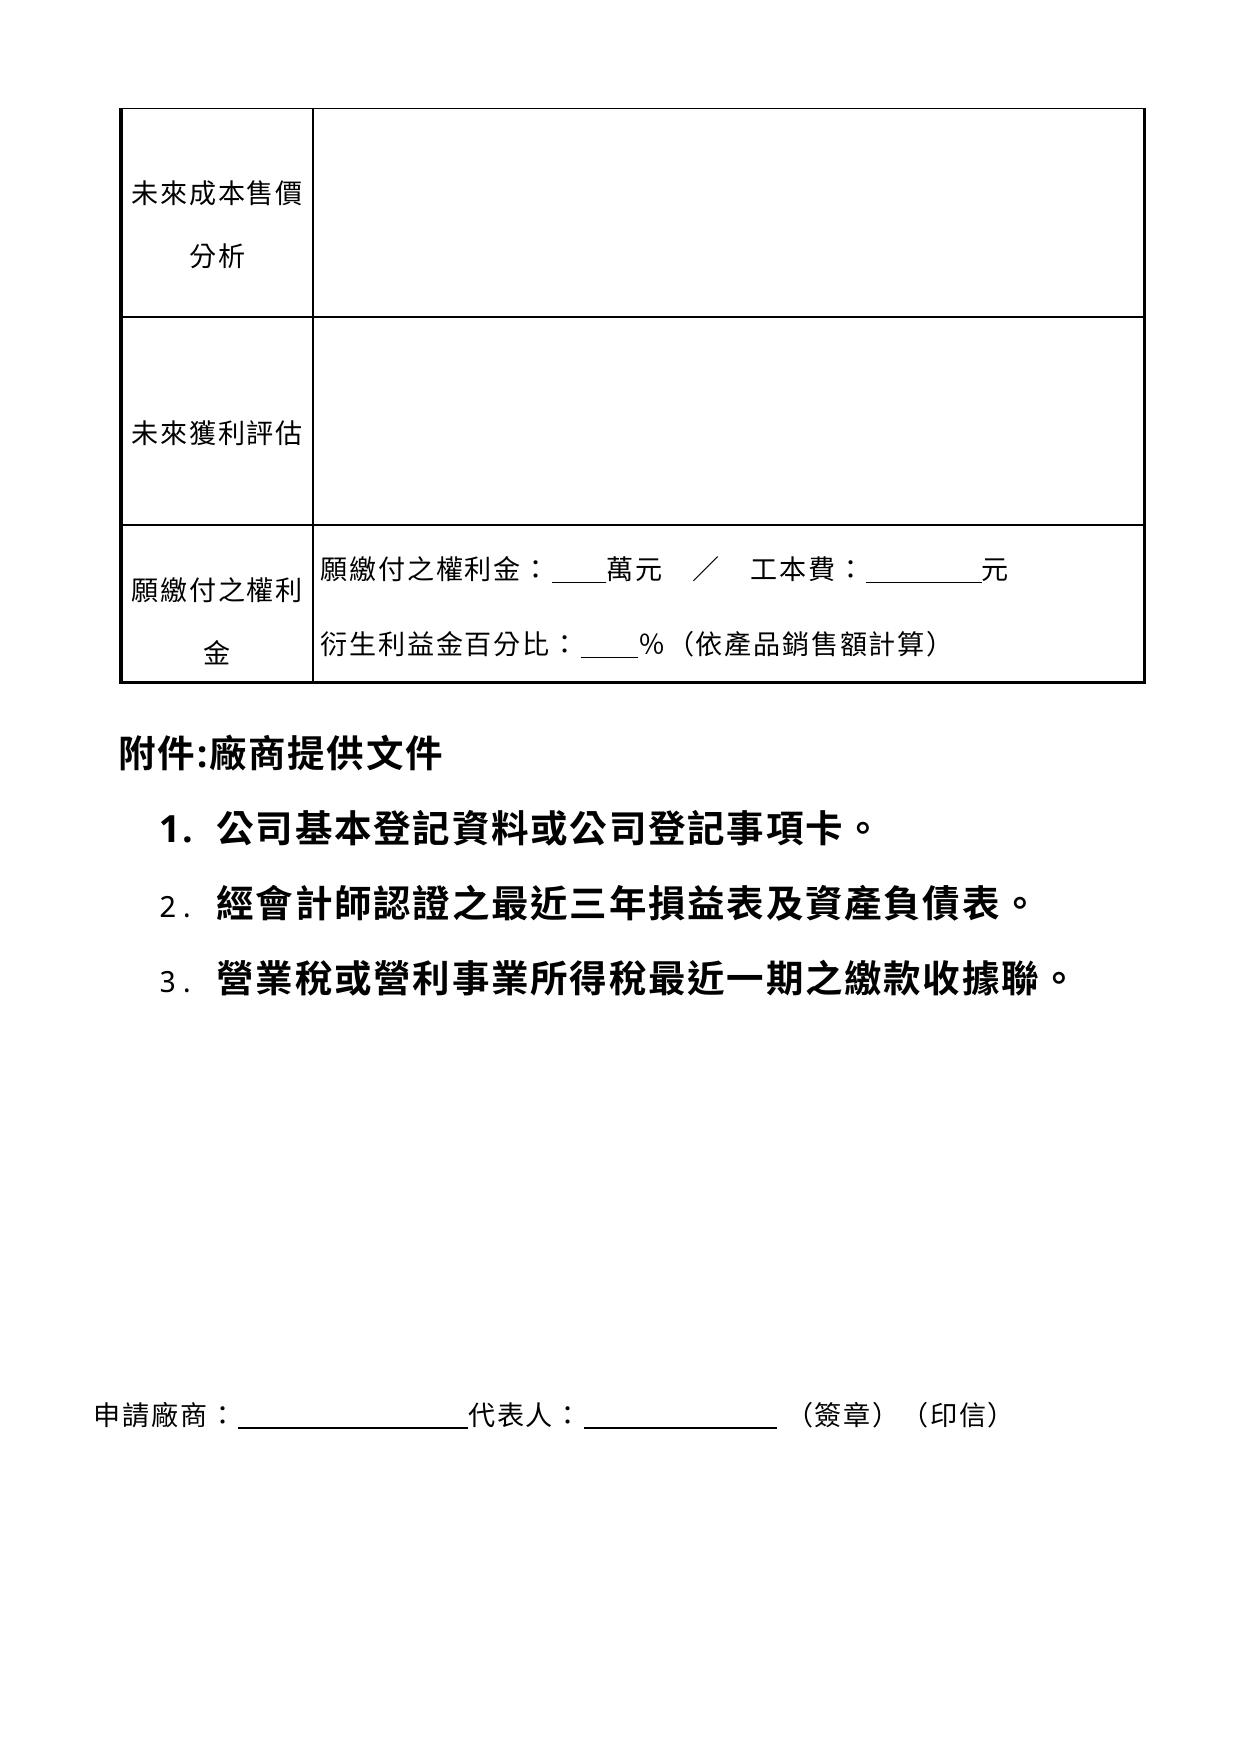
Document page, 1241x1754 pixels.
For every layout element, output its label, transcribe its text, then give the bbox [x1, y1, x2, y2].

text 申請廠商： 代表人： （簽章）（印信） [93, 1372, 1122, 1434]
list 經會計師認證之最近三年損益表及資產負債表。 [159, 859, 1122, 922]
table_cell 未來獲利評估 [123, 318, 312, 524]
table_cell [314, 318, 1143, 524]
table_cell 未來成本售價分析 [123, 109, 312, 316]
table_cell 願繳付之權利金 [123, 526, 312, 681]
table_cell 願繳付之權利金： 萬元 ／ 工本費： 元 衍生利益金百分比： ％（依產品銷售額計算） [314, 526, 1143, 681]
list 營業稅或營利事業所得稅最近一期之繳款收據聯。 [159, 934, 1122, 997]
list 公司基本登記資料或公司登記事項卡。 [159, 784, 1122, 847]
subtitle 附件:廠商提供文件 [118, 709, 1122, 772]
table_cell [314, 109, 1143, 316]
